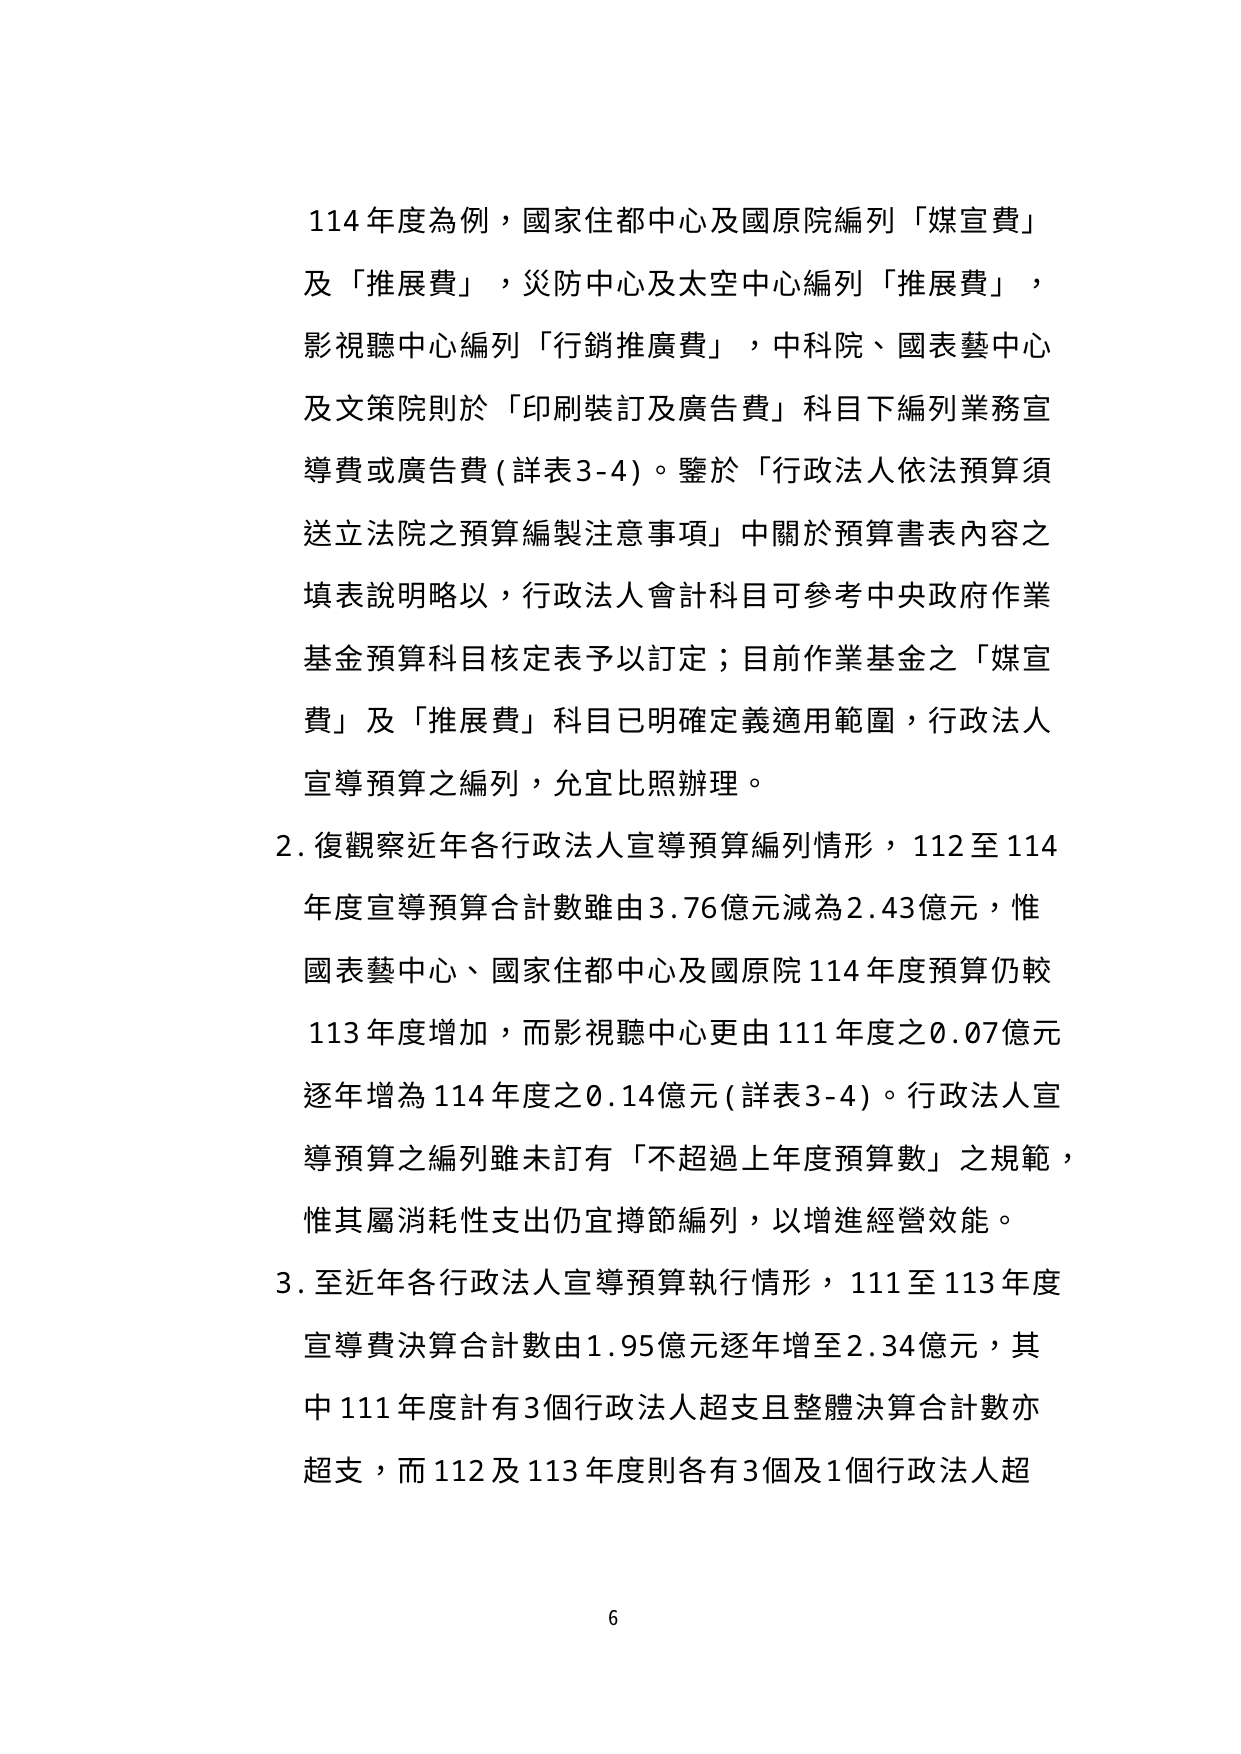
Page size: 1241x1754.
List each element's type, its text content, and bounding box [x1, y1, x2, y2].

text 3.至近年各行政法人宣導預算執行情形，111至113年度宣導費決算合計數由1.95億元逐年增至2.34億元，其中111年度計有3個行政法人超支且整體決算合計數亦超支，而112及113年度則各有3個及1個行政法人超支，當中影視聽中心111至113年度均呈超支狀態(詳表3-4)。行政法人預算執行雖具彈性，惟宜強化成本效益，消耗性支出仍允撙節辦理。 [266, 1240, 1063, 1490]
text 114年度為例，國家住都中心及國原院編列「媒宣費」及「推展費」，災防中心及太空中心編列「推展費」，影視聽中心編列「行銷推廣費」，中科院、國表藝中心及文策院則於「印刷裝訂及廣告費」科目下編列業務宣導費或廣告費(詳表3-4)。鑒於「行政法人依法預算須送立法院之預算編製注意事項」中關於預算書表內容之填表說明略以，行政法人會計科目可參考中央政府作業基金預算科目核定表予以訂定；目前作業基金之「媒宣費」及「推展費」科目已明確定義適用範圍，行政法人宣導預算之編列，允宜比照辦理。 [266, 177, 1063, 802]
text 2.復觀察近年各行政法人宣導預算編列情形，112至114年度宣導預算合計數雖由3.76億元減為2.43億元，惟國表藝中心、國家住都中心及國原院114年度預算仍較113年度增加，而影視聽中心更由111年度之0.07億元逐年增為114年度之0.14億元(詳表3-4)。行政法人宣導預算之編列雖未訂有「不超過上年度預算數」之規範，惟其屬消耗性支出仍宜撙節編列，以增進經營效能。 [266, 802, 1063, 1240]
